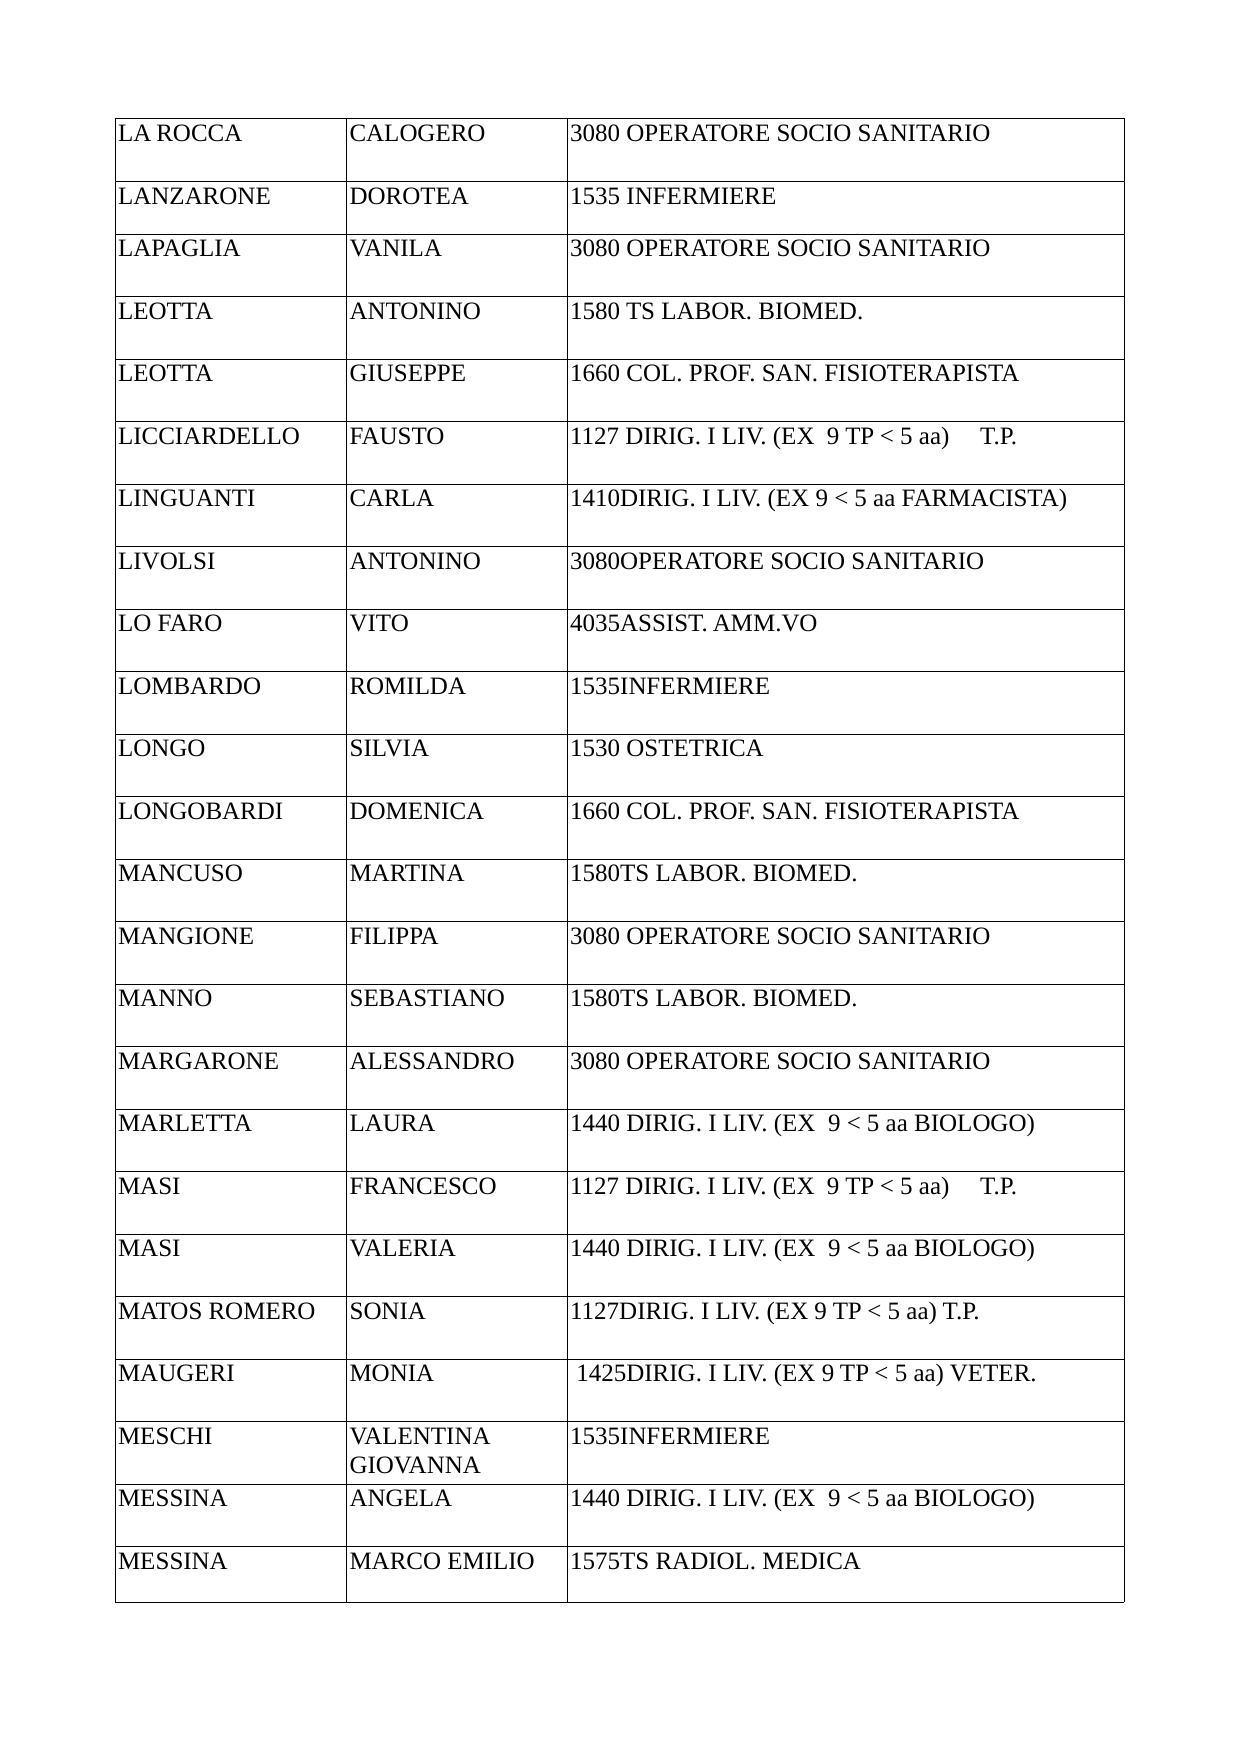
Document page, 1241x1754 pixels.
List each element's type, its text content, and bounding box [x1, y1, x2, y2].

table_cell 1535INFERMIERE [568, 672, 1124, 733]
table_cell MAUGERI [116, 1360, 346, 1421]
table_cell ANTONINO [347, 547, 567, 608]
table_cell 1580TS LABOR. BIOMED. [568, 985, 1124, 1046]
table_cell MARCO EMILIO [347, 1547, 567, 1602]
table_cell 1127DIRIG. I LIV. (EX 9 TP < 5 aa) T.P. [568, 1297, 1124, 1358]
table_cell LONGO [116, 735, 346, 796]
table_cell LICCIARDELLO [116, 422, 346, 483]
table_cell 1660 COL. PROF. SAN. FISIOTERAPISTA [568, 360, 1124, 421]
table_cell MESCHI [116, 1422, 346, 1483]
table_cell ANGELA [347, 1485, 567, 1546]
table_cell 1535 INFERMIERE [568, 182, 1124, 233]
table_cell VALERIA [347, 1235, 567, 1296]
table_cell LONGOBARDI [116, 797, 346, 858]
table_cell MANNO [116, 985, 346, 1046]
table_cell CALOGERO [347, 119, 567, 181]
table_cell ROMILDA [347, 672, 567, 733]
table_cell MANCUSO [116, 860, 346, 921]
table_cell CARLA [347, 485, 567, 546]
table_cell MESSINA [116, 1485, 346, 1546]
table_cell LOMBARDO [116, 672, 346, 733]
table_cell LAURA [347, 1110, 567, 1171]
table_cell 1660 COL. PROF. SAN. FISIOTERAPISTA [568, 797, 1124, 858]
table_cell VANILA [347, 235, 567, 296]
table_cell LA ROCCA [116, 119, 346, 181]
table_cell 3080 OPERATORE SOCIO SANITARIO [568, 1047, 1124, 1108]
table_cell FILIPPA [347, 922, 567, 983]
table_cell VALENTINA GIOVANNA [347, 1422, 567, 1483]
table_cell SEBASTIANO [347, 985, 567, 1046]
table_cell 3080 OPERATORE SOCIO SANITARIO [568, 922, 1124, 983]
table_cell FRANCESCO [347, 1172, 567, 1233]
table_cell 1440 DIRIG. I LIV. (EX 9 < 5 aa BIOLOGO) [568, 1110, 1124, 1171]
table_cell 1580 TS LABOR. BIOMED. [568, 297, 1124, 358]
table_cell MASI [116, 1235, 346, 1296]
table_cell LEOTTA [116, 297, 346, 358]
table_cell 1440 DIRIG. I LIV. (EX 9 < 5 aa BIOLOGO) [568, 1485, 1124, 1546]
table_cell 3080 OPERATORE SOCIO SANITARIO [568, 119, 1124, 181]
table_cell ALESSANDRO [347, 1047, 567, 1108]
table_cell 1127 DIRIG. I LIV. (EX 9 TP < 5 aa) T.P. [568, 422, 1124, 483]
table_cell MARGARONE [116, 1047, 346, 1108]
table_cell 1410DIRIG. I LIV. (EX 9 < 5 aa FARMACISTA) [568, 485, 1124, 546]
table_cell MARTINA [347, 860, 567, 921]
table_cell SONIA [347, 1297, 567, 1358]
table_cell 1440 DIRIG. I LIV. (EX 9 < 5 aa BIOLOGO) [568, 1235, 1124, 1296]
table_cell LAPAGLIA [116, 235, 346, 296]
table_cell MONIA [347, 1360, 567, 1421]
table_cell VITO [347, 610, 567, 671]
table_cell GIUSEPPE [347, 360, 567, 421]
table_cell 4035ASSIST. AMM.VO [568, 610, 1124, 671]
table_cell FAUSTO [347, 422, 567, 483]
table_cell 1425DIRIG. I LIV. (EX 9 TP < 5 aa) VETER. [568, 1360, 1124, 1421]
table_cell LINGUANTI [116, 485, 346, 546]
table_cell MARLETTA [116, 1110, 346, 1171]
table_cell LANZARONE [116, 182, 346, 233]
table_cell MANGIONE [116, 922, 346, 983]
table_cell 3080 OPERATORE SOCIO SANITARIO [568, 235, 1124, 296]
table_cell MESSINA [116, 1547, 346, 1602]
table_cell DOROTEA [347, 182, 567, 233]
table_cell 1127 DIRIG. I LIV. (EX 9 TP < 5 aa) T.P. [568, 1172, 1124, 1233]
table_cell LEOTTA [116, 360, 346, 421]
table_cell ANTONINO [347, 297, 567, 358]
table_cell MATOS ROMERO [116, 1297, 346, 1358]
table_cell LIVOLSI [116, 547, 346, 608]
table_cell 1575TS RADIOL. MEDICA [568, 1547, 1124, 1602]
table_cell 1580TS LABOR. BIOMED. [568, 860, 1124, 921]
table_cell 1535INFERMIERE [568, 1422, 1124, 1483]
table_cell 1530 OSTETRICA [568, 735, 1124, 796]
table_cell LO FARO [116, 610, 346, 671]
table_cell DOMENICA [347, 797, 567, 858]
table_cell SILVIA [347, 735, 567, 796]
table_cell 3080OPERATORE SOCIO SANITARIO [568, 547, 1124, 608]
table_cell MASI [116, 1172, 346, 1233]
